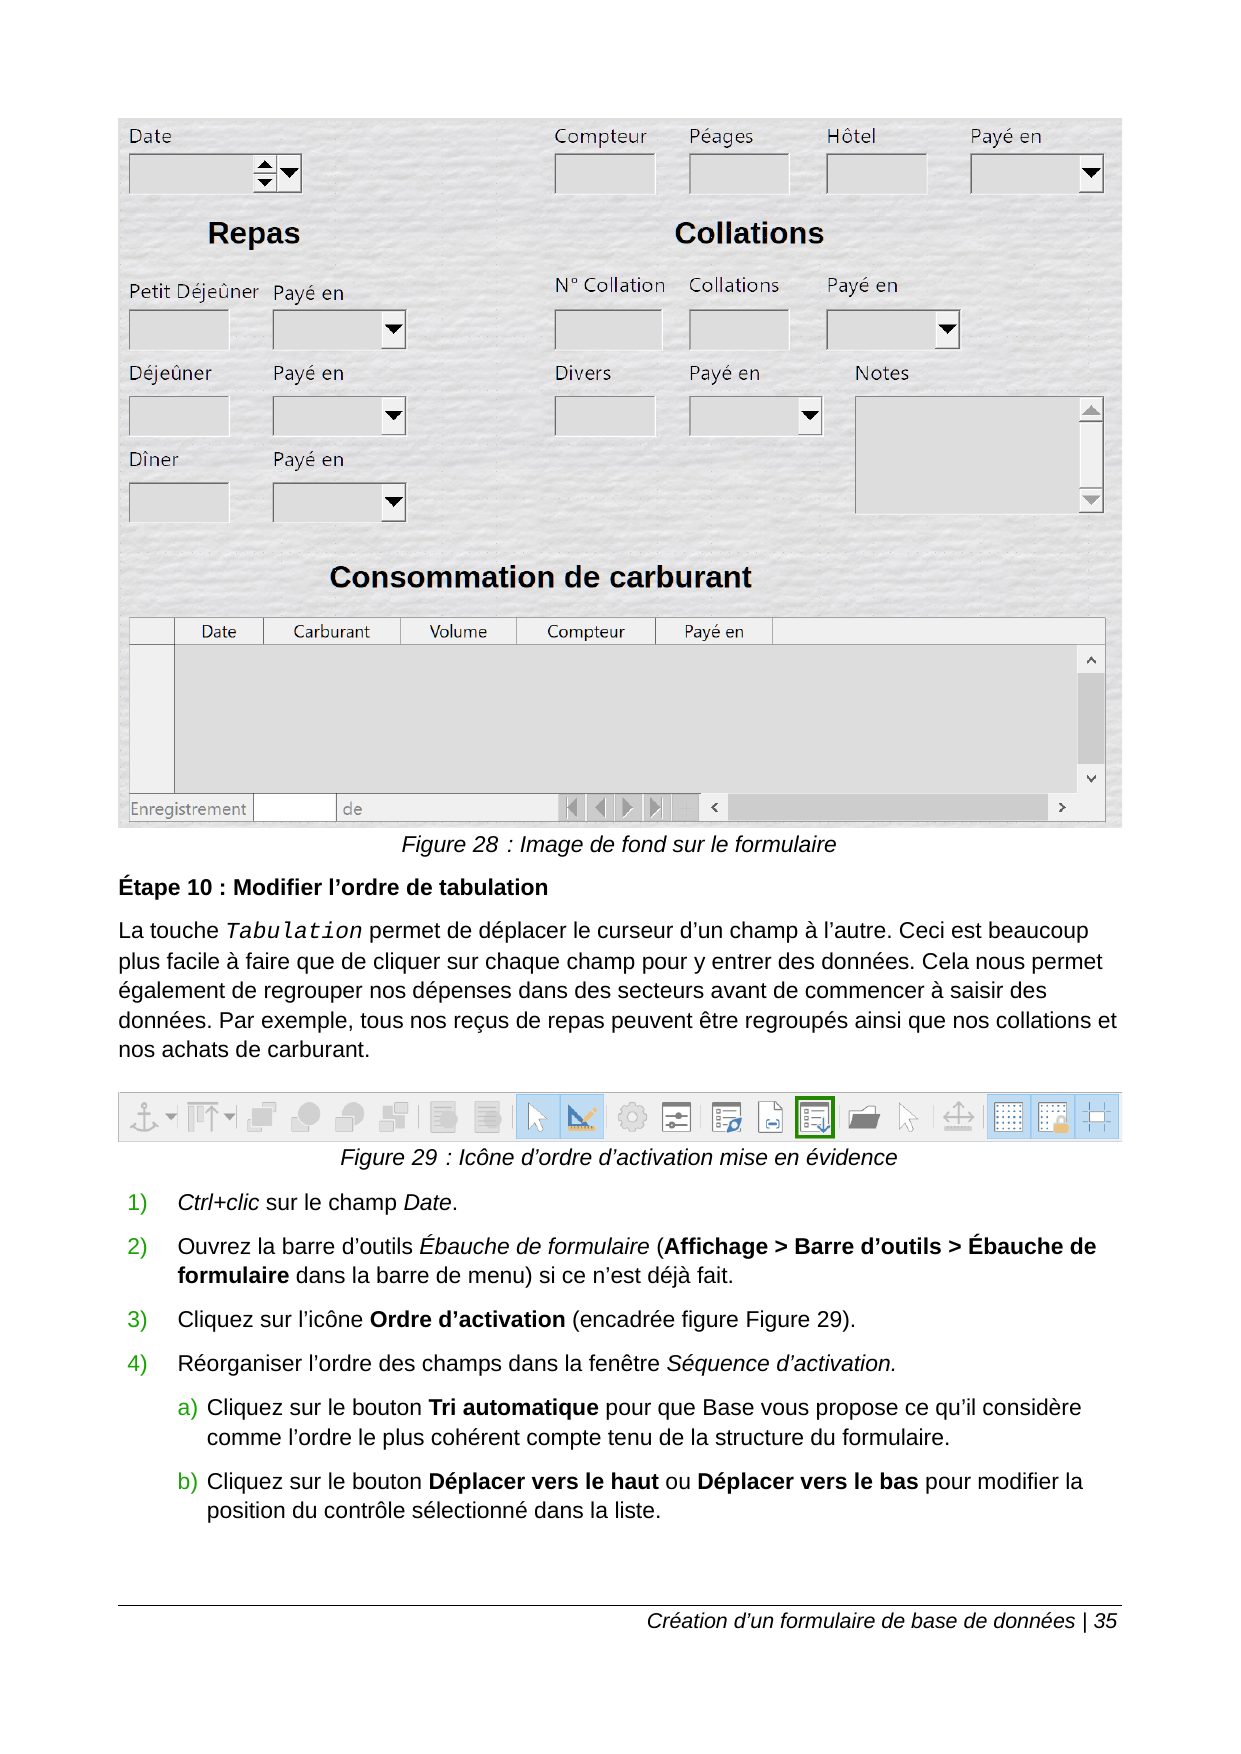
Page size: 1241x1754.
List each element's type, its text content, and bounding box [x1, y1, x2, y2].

list Ctrl+clic sur le champ Date. [148, 1186, 1122, 1215]
picture [118, 1092, 1123, 1142]
picture [118, 118, 1123, 828]
list Ouvrez la barre d’outils Ébauche de formulaire (Affichage > Barre d’outils > Ébauche de formulaire dans la barre de menu) si ce n’est déjà fait. [148, 1229, 1122, 1288]
text Figure 29 : Icône d’ordre d’activation mise en évidence [118, 1142, 1122, 1171]
list Cliquez sur le bouton Tri automatique pour que Base vous propose ce qu’il considère comme l’ordre le plus cohérent compte tenu de la structure du formulaire. [171, 1391, 1122, 1450]
list Cliquez sur l’icône Ordre d’activation (encadrée figure Figure 29). [148, 1303, 1122, 1333]
text Figure 28 : Image de fond sur le formulaire [118, 828, 1122, 857]
list Cliquez sur le bouton Déplacer vers le haut ou Déplacer vers le bas pour modifier la position du contrôle sélectionné dans la liste. [171, 1465, 1122, 1524]
text La touche Tabulation permet de déplacer le curseur d’un champ à l’autre. Ceci est beaucoup plus facile à faire que de cliquer sur chaque champ pour y entrer des données. Cela nous permet également de regrouper nos dépenses dans des secteurs avant de commencer à saisir des données. Par exemple, tous nos reçus de repas peuvent être regroupés ainsi que nos collations et nos achats de carburant. [118, 915, 1122, 1063]
list Modifier l’ordre de tabulation [118, 872, 1122, 901]
list Réorganiser l’ordre des champs dans la fenêtre Séquence d’activation. [148, 1347, 1122, 1377]
